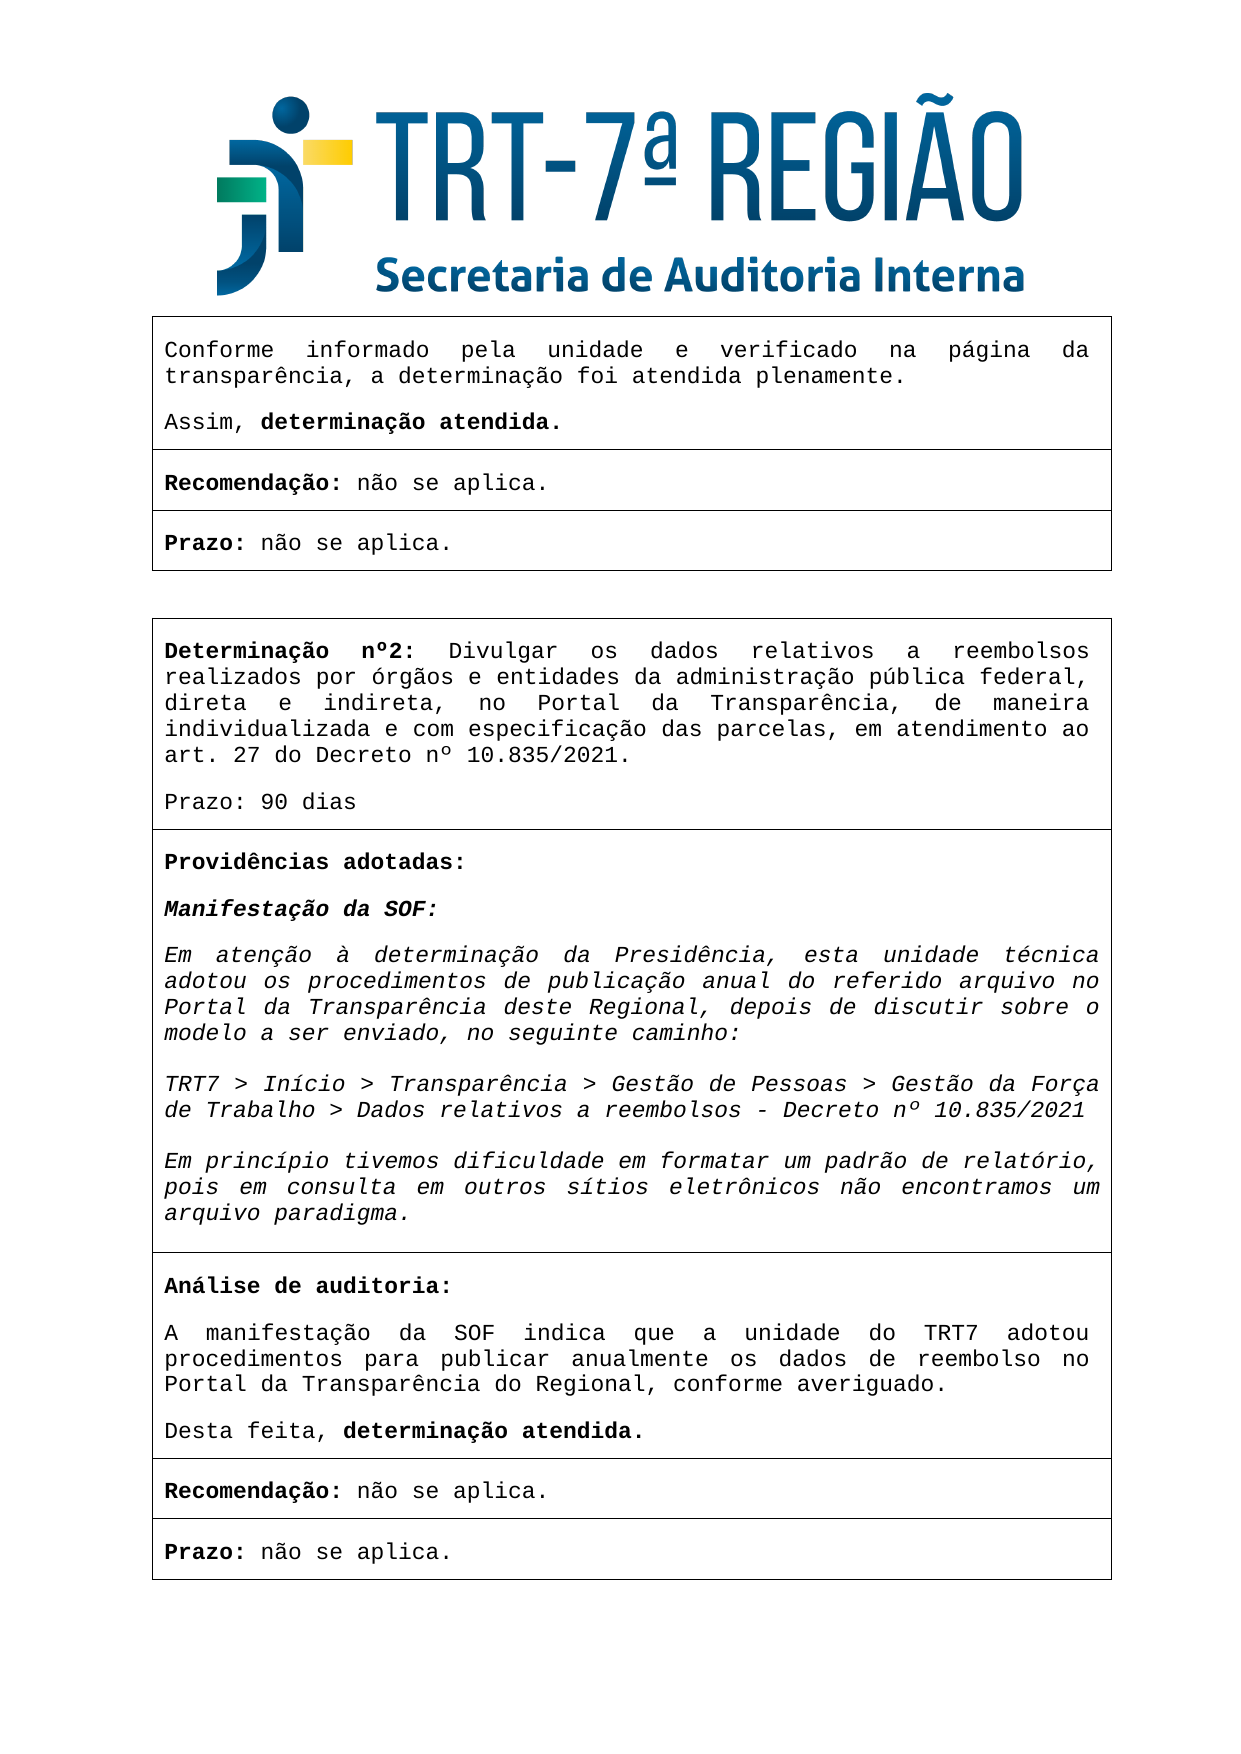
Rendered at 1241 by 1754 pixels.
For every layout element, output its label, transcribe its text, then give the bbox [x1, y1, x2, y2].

table_cell Recomendação: não se aplica. [153, 450, 1111, 509]
table_cell Prazo: não se aplica. [153, 511, 1111, 570]
table_cell Conforme informado pela unidade e verificado na página da transparência, a determinação foi atendida plenamente. Assim, determinação atendida. [153, 317, 1111, 449]
table_header Determinação nº2: Divulgar os dados relativos a reembolsos realizados por órgãos e entidades da administração pública federal, direta e indireta, no Portal da Transparência, de maneira individualizada e com especificação das parcelas, em atendimento ao art. 27 do Decreto nº 10.835/2021. Prazo: 90 dias [153, 619, 1111, 828]
table_cell Prazo: não se aplica. [153, 1519, 1111, 1579]
picture [211, 75, 1029, 316]
table_cell Recomendação: não se aplica. [153, 1459, 1111, 1518]
table_cell Análise de auditoria: A manifestação da SOF indica que a unidade do TRT7 adotou procedimentos para publicar anualmente os dados de reembolso no Portal da Transparência do Regional, conforme averiguado. Desta feita, determinação atendida. [153, 1253, 1111, 1458]
table_cell Providências adotadas: Manifestação da SOF: Em atenção à determinação da Presidência, esta unidade técnica adotou os procedimentos de publicação anual do referido arquivo no Portal da Transparência deste Regional, depois de discutir sobre o modelo a ser enviado, no seguinte caminho: TRT7 > Início > Transparência > Gestão de Pessoas > Gestão da Força de Trabalho > Dados relativos a reembolsos - Decreto nº 10.835/2021 Em princípio tivemos dificuldade em formatar um padrão de relatório, pois em consulta em outros sítios eletrônicos não encontramos um arquivo paradigma. [153, 830, 1111, 1252]
